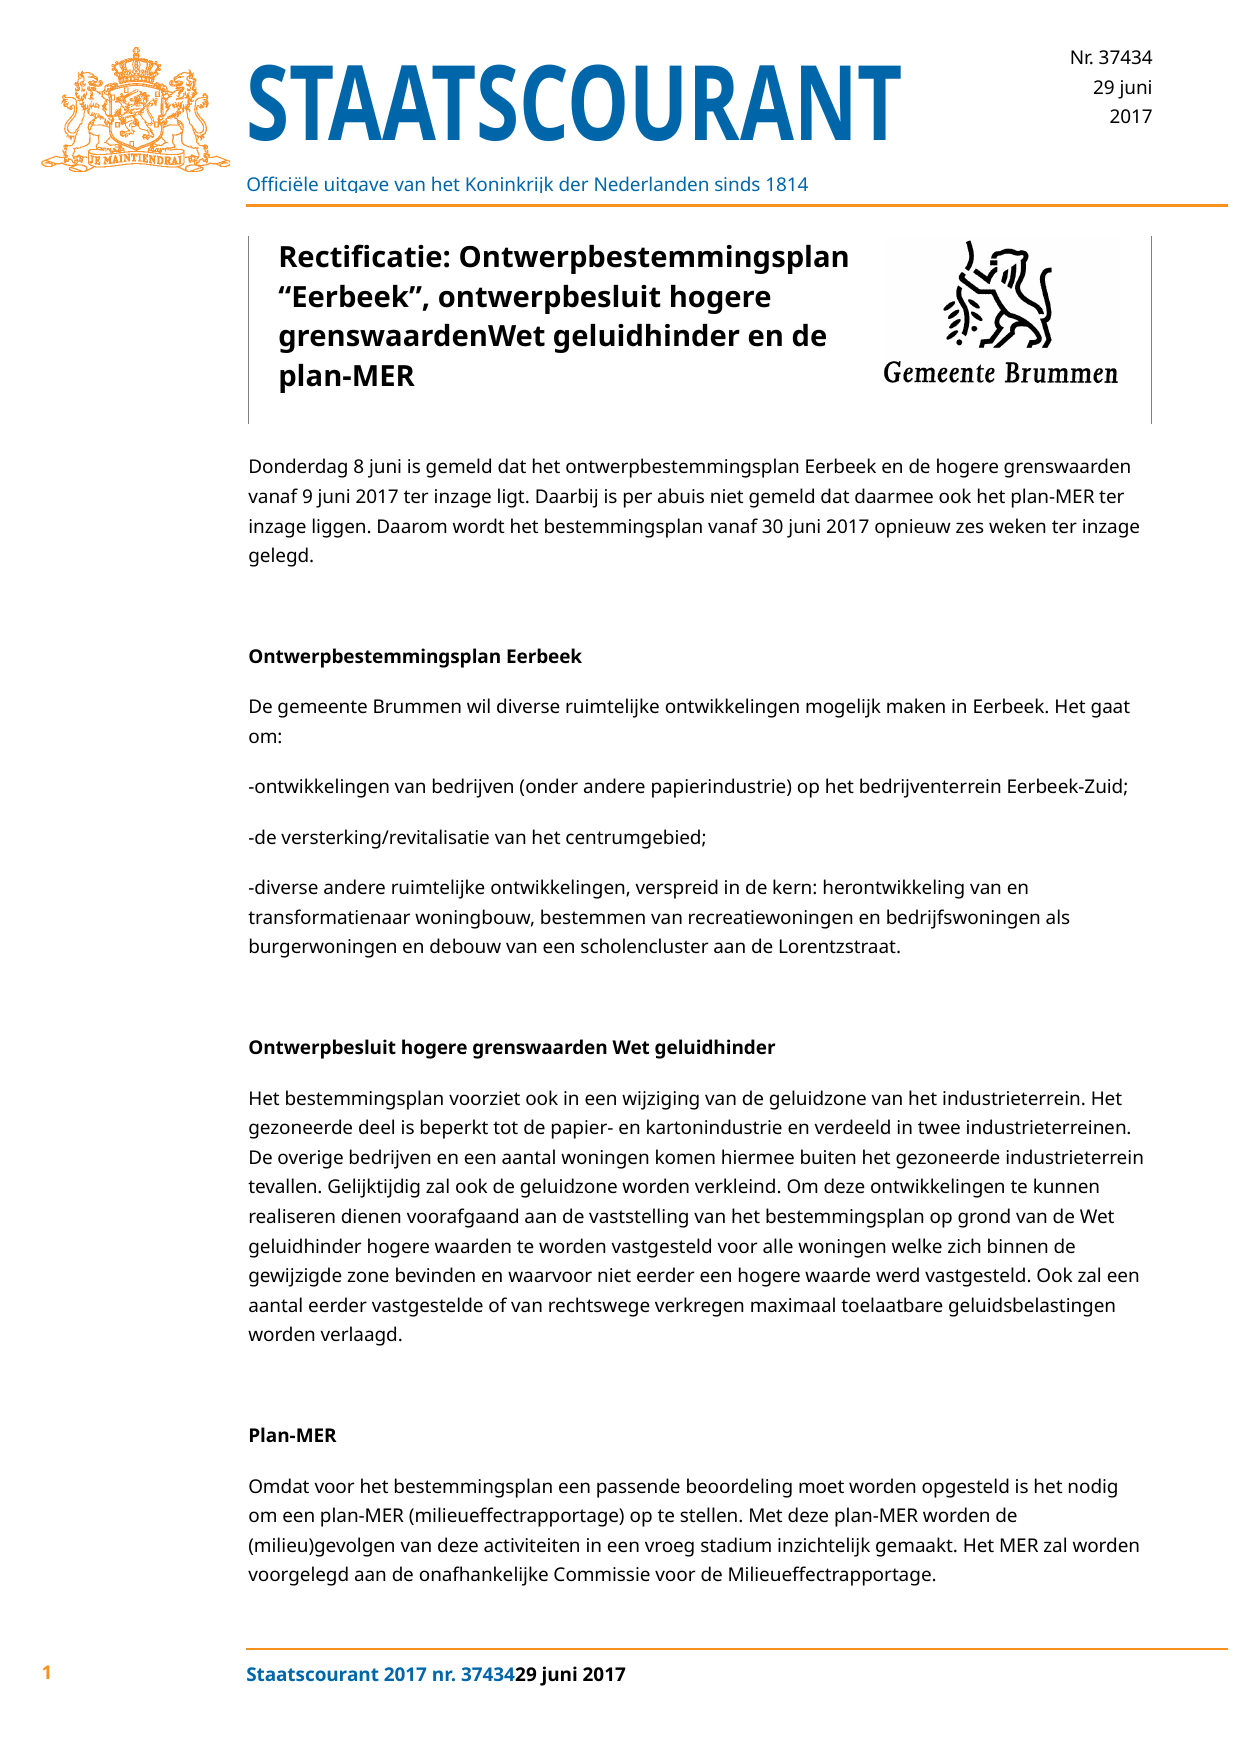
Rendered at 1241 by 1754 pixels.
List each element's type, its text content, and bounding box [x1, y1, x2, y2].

picture [882, 236, 1119, 384]
table_header Rectificatie: Ontwerpbestemmingsplan “Eerbeek”, ontwerpbesluit hogere grenswaardenWet geluidhinder en de plan-MER [249, 236, 850, 424]
text Ontwerpbesluit hogere grenswaarden Wet geluidhinder [248, 1034, 1152, 1060]
text Donderdag 8 juni is gemeld dat het ontwerpbestemmingsplan Eerbeek en de hogere grenswaarden vanaf 9 juni 2017 ter inzage ligt. Daarbij is per abuis niet gemeld dat daarmee ook het plan-MER ter inzage liggen. Daarom wordt het bestemmingsplan vanaf 30 juni 2017 opnieuw zes weken ter inzage gelegd. [248, 454, 1152, 568]
text De gemeente Brummen wil diverse ruimtelijke ontwikkelingen mogelijk maken in Eerbeek. Het gaat om: [248, 694, 1152, 749]
picture [41, 47, 231, 172]
text Plan-MER [248, 1422, 1152, 1448]
text -diverse andere ruimtelijke ontwikkelingen, verspreid in de kern: herontwikkeling van en transformatienaar woningbouw, bestemmen van recreatiewoningen en bedrijfswoningen als burgerwoningen en debouw van een scholencluster aan de Lorentzstraat. [248, 874, 1152, 959]
text -de versterking/revitalisatie van het centrumgebied; [248, 824, 1152, 850]
text Het bestemmingsplan voorziet ook in een wijziging van de geluidzone van het industrieterrein. Het gezoneerde deel is beperkt tot de papier- en kartonindustrie en verdeeld in twee industrieterreinen. De overige bedrijven en een aantal woningen komen hiermee buiten het gezoneerde industrieterrein tevallen. Gelijktijdig zal ook de geluidzone worden verkleind. Om deze ontwikkelingen te kunnen realiseren dienen voorafgaand aan de vaststelling van het bestemmingsplan op grond van de Wet geluidhinder hogere waarden te worden vastgesteld voor alle woningen welke zich binnen de gewijzigde zone bevinden en waarvoor niet eerder een hogere waarde werd vastgesteld. Ook zal een aantal eerder vastgestelde of van rechtswege verkregen maximaal toelaatbare geluidsbelastingen worden verlaagd. [248, 1085, 1152, 1347]
text -ontwikkelingen van bedrijven (onder andere papierindustrie) op het bedrijventerrein Eerbeek-Zuid; [248, 774, 1152, 799]
text Omdat voor het bestemmingsplan een passende beoordeling moet worden opgesteld is het nodig om een plan-MER (milieueffectrapportage) op te stellen. Met deze plan-MER worden de (milieu)gevolgen van deze activiteiten in een vroeg stadium inzichtelijk gemaakt. Het MER zal worden voorgelegd aan de onafhankelijke Commissie voor de Milieueffectrapportage. [248, 1473, 1152, 1587]
text Ontwerpbestemmingsplan Eerbeek [248, 643, 1152, 669]
table_header [850, 236, 1151, 424]
